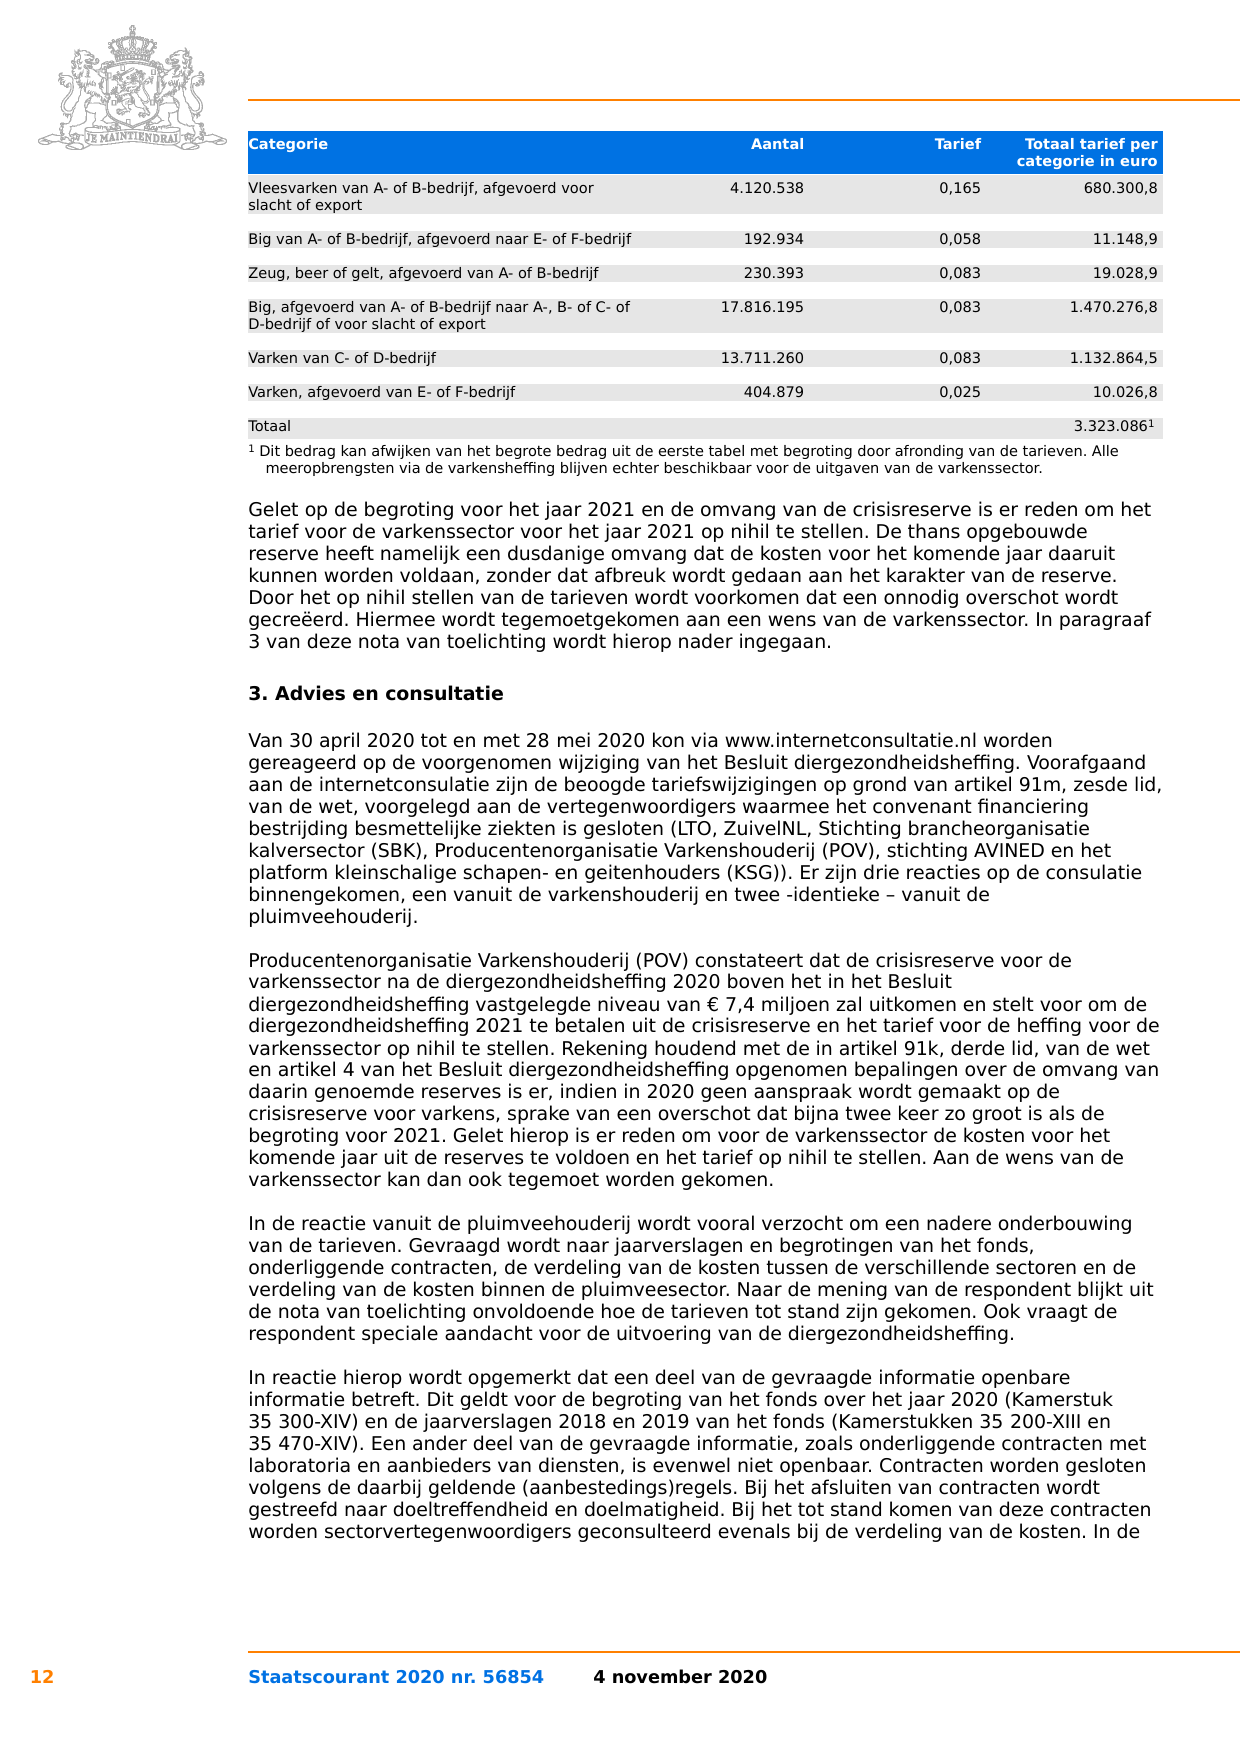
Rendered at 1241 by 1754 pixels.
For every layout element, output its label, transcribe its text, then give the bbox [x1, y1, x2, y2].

table_cell Varken van C- of D-bedrijf [248, 350, 633, 367]
table_cell 13.711.260 [633, 350, 810, 367]
table_cell [633, 333, 810, 350]
text In de reactie vanuit de pluimveehouderij wordt vooral verzocht om een nadere onderbouwing van de tarieven. Gevraagd wordt naar jaarverslagen en begrotingen van het fonds, onderliggende contracten, de verdeling van de kosten tussen de verschillende sectoren en de verdeling van de kosten binnen de pluimveesector. Naar de mening van de respondent blijkt uit de nota van toelichting onvoldoende hoe de tarieven tot stand zijn gekomen. Ook vraagt de respondent speciale aandacht voor de uitvoering van de diergezondheidsheffing. [248, 1213, 1163, 1345]
table_cell Big van A- of B-bedrijf, afgevoerd naar E- of F-bedrijf [248, 231, 633, 248]
text Gelet op de begroting voor het jaar 2021 en de omvang van de crisisreserve is er reden om het tarief voor de varkenssector voor het jaar 2021 op nihil te stellen. De thans opgebouwde reserve heeft namelijk een dusdanige omvang dat de kosten voor het komende jaar daaruit kunnen worden voldaan, zonder dat afbreuk wordt gedaan aan het karakter van de reserve. Door het op nihil stellen van de tarieven wordt voorkomen dat een onnodig overschot wordt gecreëerd. Hiermee wordt tegemoetgekomen aan een wens van de varkenssector. In paragraaf 3 van deze nota van toelichting wordt hierop nader ingegaan. [248, 499, 1163, 653]
table_cell 230.393 [633, 265, 810, 282]
table_cell [248, 214, 633, 231]
table_cell [987, 401, 1163, 418]
table_cell [633, 418, 810, 439]
table_cell 0,083 [810, 299, 987, 333]
picture [38, 25, 227, 150]
table_cell [987, 367, 1163, 384]
table_cell 1.132.864,5 [987, 350, 1163, 367]
table_cell [810, 248, 987, 265]
table_cell [248, 248, 633, 265]
text Van 30 april 2020 tot en met 28 mei 2020 kon via www.internetconsultatie.nl worden gereageerd op de voorgenomen wijziging van het Besluit diergezondheidsheffing. Voorafgaand aan de internetconsulatie zijn de beoogde tariefswijzigingen op grond van artikel 91m, zesde lid, van de wet, voorgelegd aan de vertegenwoordigers waarmee het convenant financiering bestrijding besmettelijke ziekten is gesloten (LTO, ZuivelNL, Stichting brancheorganisatie kalversector (SBK), Producentenorganisatie Varkenshouderij (POV), stichting AVINED en het platform kleinschalige schapen- en geitenhouders (KSG)). Er zijn drie reacties op de consulatie binnengekomen, een vanuit de varkenshouderij en twee -identieke – vanuit de pluimveehouderij. [248, 730, 1163, 928]
table_cell [248, 282, 633, 299]
subtitle 3. Advies en consultatie [248, 683, 1163, 705]
table_cell [987, 333, 1163, 350]
table_cell 0,083 [810, 350, 987, 367]
table_cell 4.120.538 [633, 175, 810, 214]
table_cell 192.934 [633, 231, 810, 248]
table_cell 3.323.0861 [987, 418, 1163, 439]
table_cell [810, 333, 987, 350]
table_cell [633, 282, 810, 299]
table_cell 0,058 [810, 231, 987, 248]
table_cell 0,083 [810, 265, 987, 282]
table_cell [810, 418, 987, 439]
table_cell 0,165 [810, 175, 987, 214]
table_cell Big, afgevoerd van A- of B-bedrijf naar A-, B- of C- of D-bedrijf of voor slacht of export [248, 299, 633, 333]
table_cell [810, 367, 987, 384]
table_cell 0,025 [810, 384, 987, 401]
table_cell [633, 367, 810, 384]
table_cell [810, 214, 987, 231]
table_cell 17.816.195 [633, 299, 810, 333]
table_cell 404.879 [633, 384, 810, 401]
table_cell 19.028,9 [987, 265, 1163, 282]
table_cell [248, 333, 633, 350]
table_cell Varken, afgevoerd van E- of F-bedrijf [248, 384, 633, 401]
table_cell Totaal [248, 418, 633, 439]
table_cell 11.148,9 [987, 231, 1163, 248]
table_cell 1 Dit bedrag kan afwijken van het begrote bedrag uit de eerste tabel met begroting door afronding van de tarieven. Alle meeropbrengsten via de varkensheffing blijven echter beschikbaar voor de uitgaven van de varkenssector. [248, 440, 1163, 477]
table_cell [633, 214, 810, 231]
table_cell [987, 214, 1163, 231]
text In reactie hierop wordt opgemerkt dat een deel van de gevraagde informatie openbare informatie betreft. Dit geldt voor de begroting van het fonds over het jaar 2020 (Kamerstuk 35 300-XIV) en de jaarverslagen 2018 en 2019 van het fonds (Kamerstukken 35 200-XIII en 35 470-XIV). Een ander deel van de gevraagde informatie, zoals onderliggende contracten met laboratoria en aanbieders van diensten, is evenwel niet openbaar. Contracten worden gesloten volgens de daarbij geldende (aanbestedings)regels. Bij het afsluiten van contracten wordt gestreefd naar doeltreffendheid en doelmatigheid. Bij het tot stand komen van deze contracten worden sectorvertegenwoordigers geconsulteerd evenals bij de verdeling van de kosten. In de [248, 1367, 1163, 1543]
table_header Totaal tarief per categorie in euro [987, 131, 1163, 174]
table_cell [987, 282, 1163, 299]
table_header Categorie [248, 131, 633, 174]
table_cell [987, 248, 1163, 265]
table_cell [633, 401, 810, 418]
table_header Aantal [633, 131, 810, 174]
table_header Tarief [810, 131, 987, 174]
table_cell [810, 282, 987, 299]
table_cell Vleesvarken van A- of B-bedrijf, afgevoerd voor slacht of export [248, 175, 633, 214]
table_cell [633, 248, 810, 265]
table_cell 1.470.276,8 [987, 299, 1163, 333]
table_cell [248, 367, 633, 384]
table_cell [248, 401, 633, 418]
table_cell [810, 401, 987, 418]
table_cell Zeug, beer of gelt, afgevoerd van A- of B-bedrijf [248, 265, 633, 282]
table_cell 10.026,8 [987, 384, 1163, 401]
text Producentenorganisatie Varkenshouderij (POV) constateert dat de crisisreserve voor de varkenssector na de diergezondheidsheffing 2020 boven het in het Besluit diergezondheidsheffing vastgelegde niveau van € 7,4 miljoen zal uitkomen en stelt voor om de diergezondheidsheffing 2021 te betalen uit de crisisreserve en het tarief voor de heffing voor de varkenssector op nihil te stellen. Rekening houdend met de in artikel 91k, derde lid, van de wet en artikel 4 van het Besluit diergezondheidsheffing opgenomen bepalingen over de omvang van daarin genoemde reserves is er, indien in 2020 geen aanspraak wordt gemaakt op de crisisreserve voor varkens, sprake van een overschot dat bijna twee keer zo groot is als de begroting voor 2021. Gelet hierop is er reden om voor de varkenssector de kosten voor het komende jaar uit de reserves te voldoen en het tarief op nihil te stellen. Aan de wens van de varkenssector kan dan ook tegemoet worden gekomen. [248, 949, 1163, 1191]
table_cell 680.300,8 [987, 175, 1163, 214]
